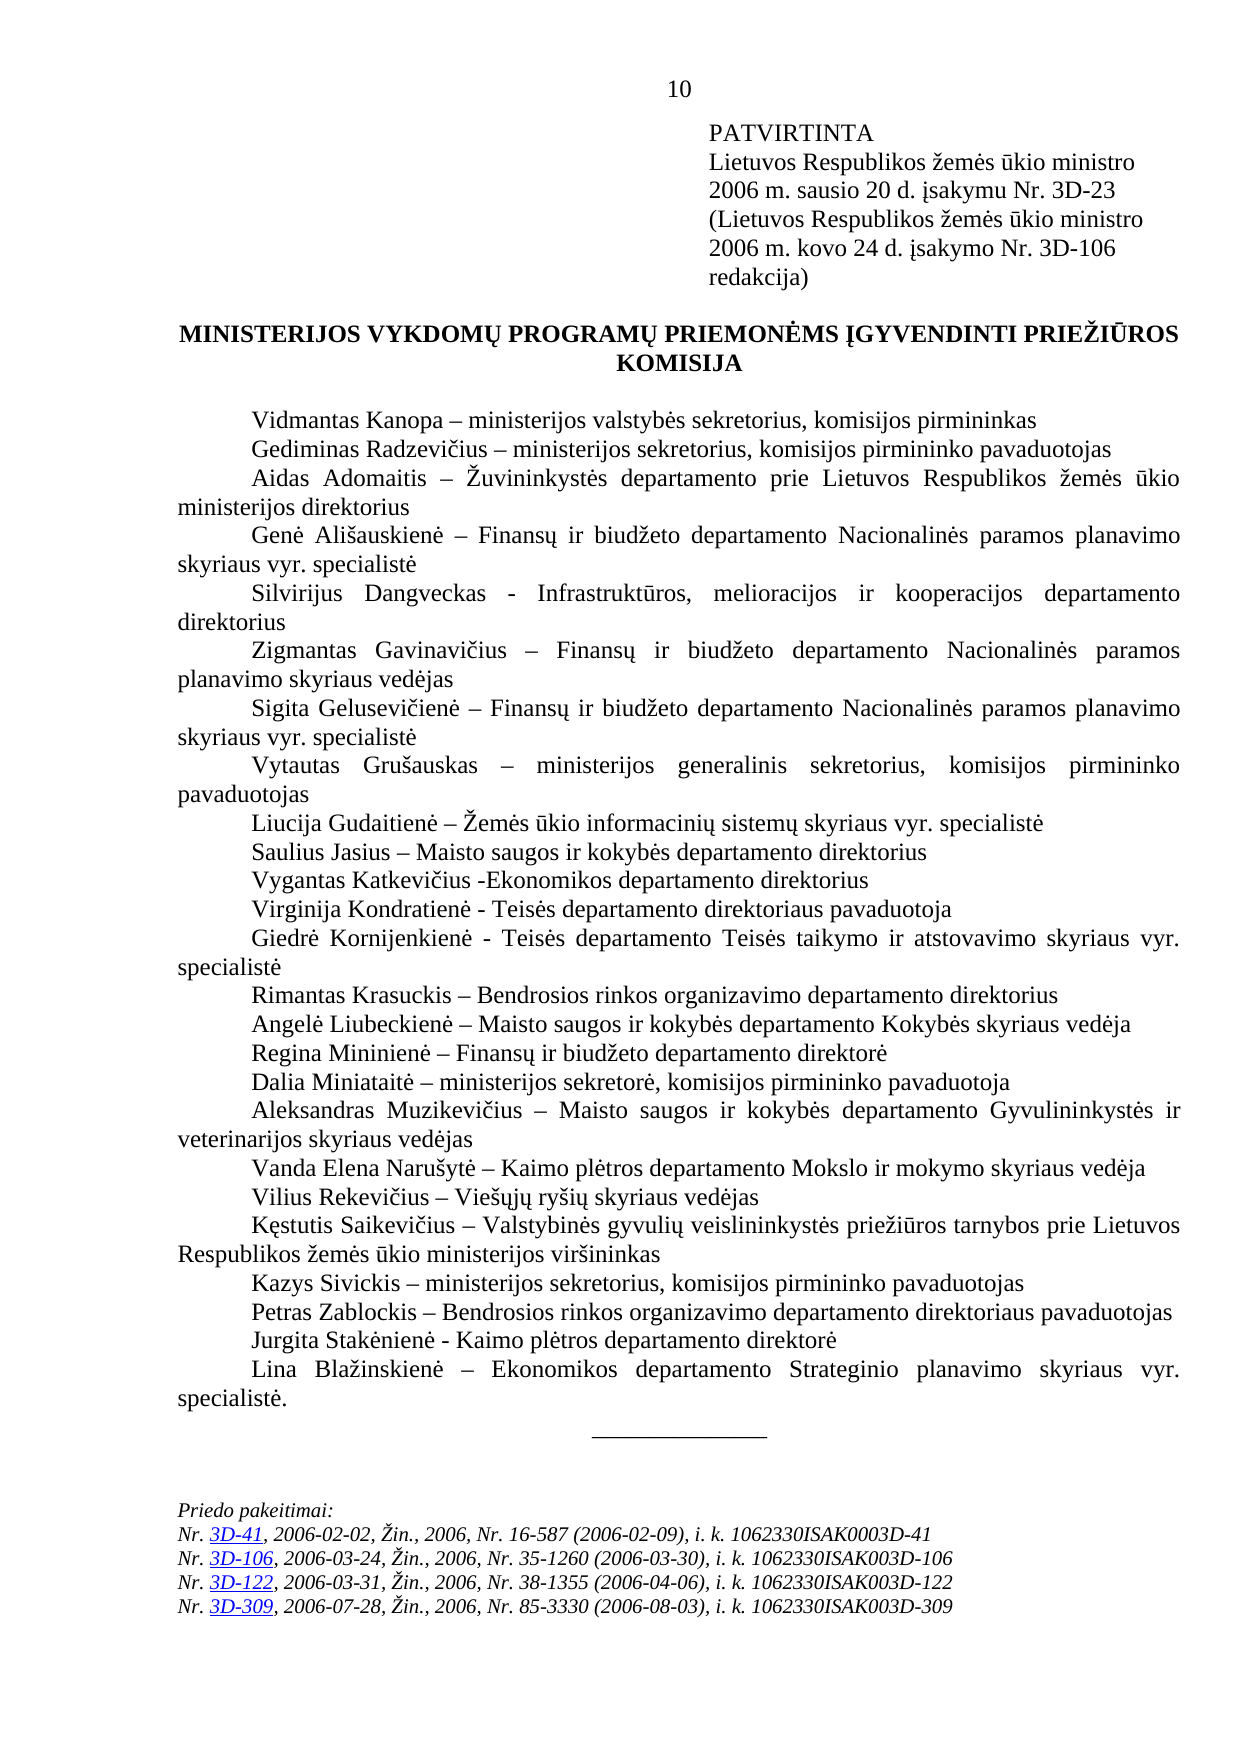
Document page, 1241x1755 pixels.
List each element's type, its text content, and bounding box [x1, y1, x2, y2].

text Vygantas Katkevičius -Ekonomikos departamento direktorius [177, 866, 1181, 894]
text Rimantas Krasuckis – Bendrosios rinkos organizavimo departamento direktorius [177, 981, 1181, 1009]
text Dalia Miniataitė – ministerijos sekretorė, komisijos pirmininko pavaduotoja [177, 1067, 1181, 1096]
text Nr. 3D-309, 2006-07-28, Žin., 2006, Nr. 85-3330 (2006-08-03), i. k. 1062330ISAK003D-309 [177, 1594, 1181, 1618]
text Nr. 3D-122, 2006-03-31, Žin., 2006, Nr. 38-1355 (2006-04-06), i. k. 1062330ISAK003D-122 [177, 1570, 1181, 1594]
text Kęstutis Saikevičius – Valstybinės gyvulių veislininkystės priežiūros tarnybos prie Lietuvos Respublikos žemės ūkio ministerijos viršininkas [177, 1211, 1181, 1268]
text redakcija) [177, 262, 1181, 291]
text Lina Blažinskienė – Ekonomikos departamento Strateginio planavimo skyriaus vyr. specialistė. [177, 1354, 1181, 1412]
text Virginija Kondratienė - Teisės departamento direktoriaus pavaduotoja [177, 894, 1181, 923]
text Angelė Liubeckienė – Maisto saugos ir kokybės departamento Kokybės skyriaus vedėja [177, 1009, 1181, 1038]
text Priedo pakeitimai: [177, 1498, 1181, 1522]
text Vanda Elena Narušytė – Kaimo plėtros departamento Mokslo ir mokymo skyriaus vedėja [177, 1153, 1181, 1182]
text Sigita Gelusevičienė – Finansų ir biudžeto departamento Nacionalinės paramos planavimo skyriaus vyr. specialistė [177, 693, 1181, 751]
text ______________ [177, 1412, 1181, 1441]
text Lietuvos Respublikos žemės ūkio ministro [177, 147, 1181, 176]
text Jurgita Stakėnienė - Kaimo plėtros departamento direktorė [177, 1326, 1181, 1354]
text Vilius Rekevičius – Viešųjų ryšių skyriaus vedėjas [177, 1182, 1181, 1211]
text Liucija Gudaitienė – Žemės ūkio informacinių sistemų skyriaus vyr. specialistė [177, 808, 1181, 837]
text Vytautas Grušauskas – ministerijos generalinis sekretorius, komisijos pirmininko pavaduotojas [177, 751, 1181, 808]
text Regina Mininienė – Finansų ir biudžeto departamento direktorė [177, 1038, 1181, 1067]
text 2006 m. kovo 24 d. įsakymo Nr. 3D-106 [177, 233, 1181, 262]
text (Lietuvos Respublikos žemės ūkio ministro [177, 204, 1181, 233]
text Vidmantas Kanopa – ministerijos valstybės sekretorius, komisijos pirmininkas [177, 406, 1181, 434]
text Saulius Jasius – Maisto saugos ir kokybės departamento direktorius [177, 837, 1181, 866]
text MINISTERIJOS VYKDOMŲ PROGRAMŲ PRIEMONĖMS ĮGYVENDINTI PRIEŽIŪROS KOMISIJA [177, 319, 1181, 377]
text Petras Zablockis – Bendrosios rinkos organizavimo departamento direktoriaus pavaduotojas [177, 1297, 1181, 1326]
text Giedrė Kornijenkienė - Teisės departamento Teisės taikymo ir atstovavimo skyriaus vyr. specialistė [177, 923, 1181, 981]
text PATVIRTINTA [709, 118, 1181, 147]
text Nr. 3D-41, 2006-02-02, Žin., 2006, Nr. 16-587 (2006-02-09), i. k. 1062330ISAK0003D-41 [177, 1522, 1181, 1546]
text Nr. 3D-106, 2006-03-24, Žin., 2006, Nr. 35-1260 (2006-03-30), i. k. 1062330ISAK003D-106 [177, 1546, 1181, 1570]
text Gediminas Radzevičius – ministerijos sekretorius, komisijos pirmininko pavaduotojas [177, 434, 1181, 463]
text Aidas Adomaitis – Žuvininkystės departamento prie Lietuvos Respublikos žemės ūkio ministerijos direktorius [177, 463, 1181, 521]
text Genė Ališauskienė – Finansų ir biudžeto departamento Nacionalinės paramos planavimo skyriaus vyr. specialistė [177, 521, 1181, 578]
text Zigmantas Gavinavičius – Finansų ir biudžeto departamento Nacionalinės paramos planavimo skyriaus vedėjas [177, 636, 1181, 693]
text Aleksandras Muzikevičius – Maisto saugos ir kokybės departamento Gyvulininkystės ir veterinarijos skyriaus vedėjas [177, 1096, 1181, 1153]
text Silvirijus Dangveckas - Infrastruktūros, melioracijos ir kooperacijos departamento direktorius [177, 578, 1181, 636]
text Kazys Sivickis – ministerijos sekretorius, komisijos pirmininko pavaduotojas [177, 1268, 1181, 1297]
text 2006 m. sausio 20 d. įsakymu Nr. 3D-23 [177, 176, 1181, 204]
